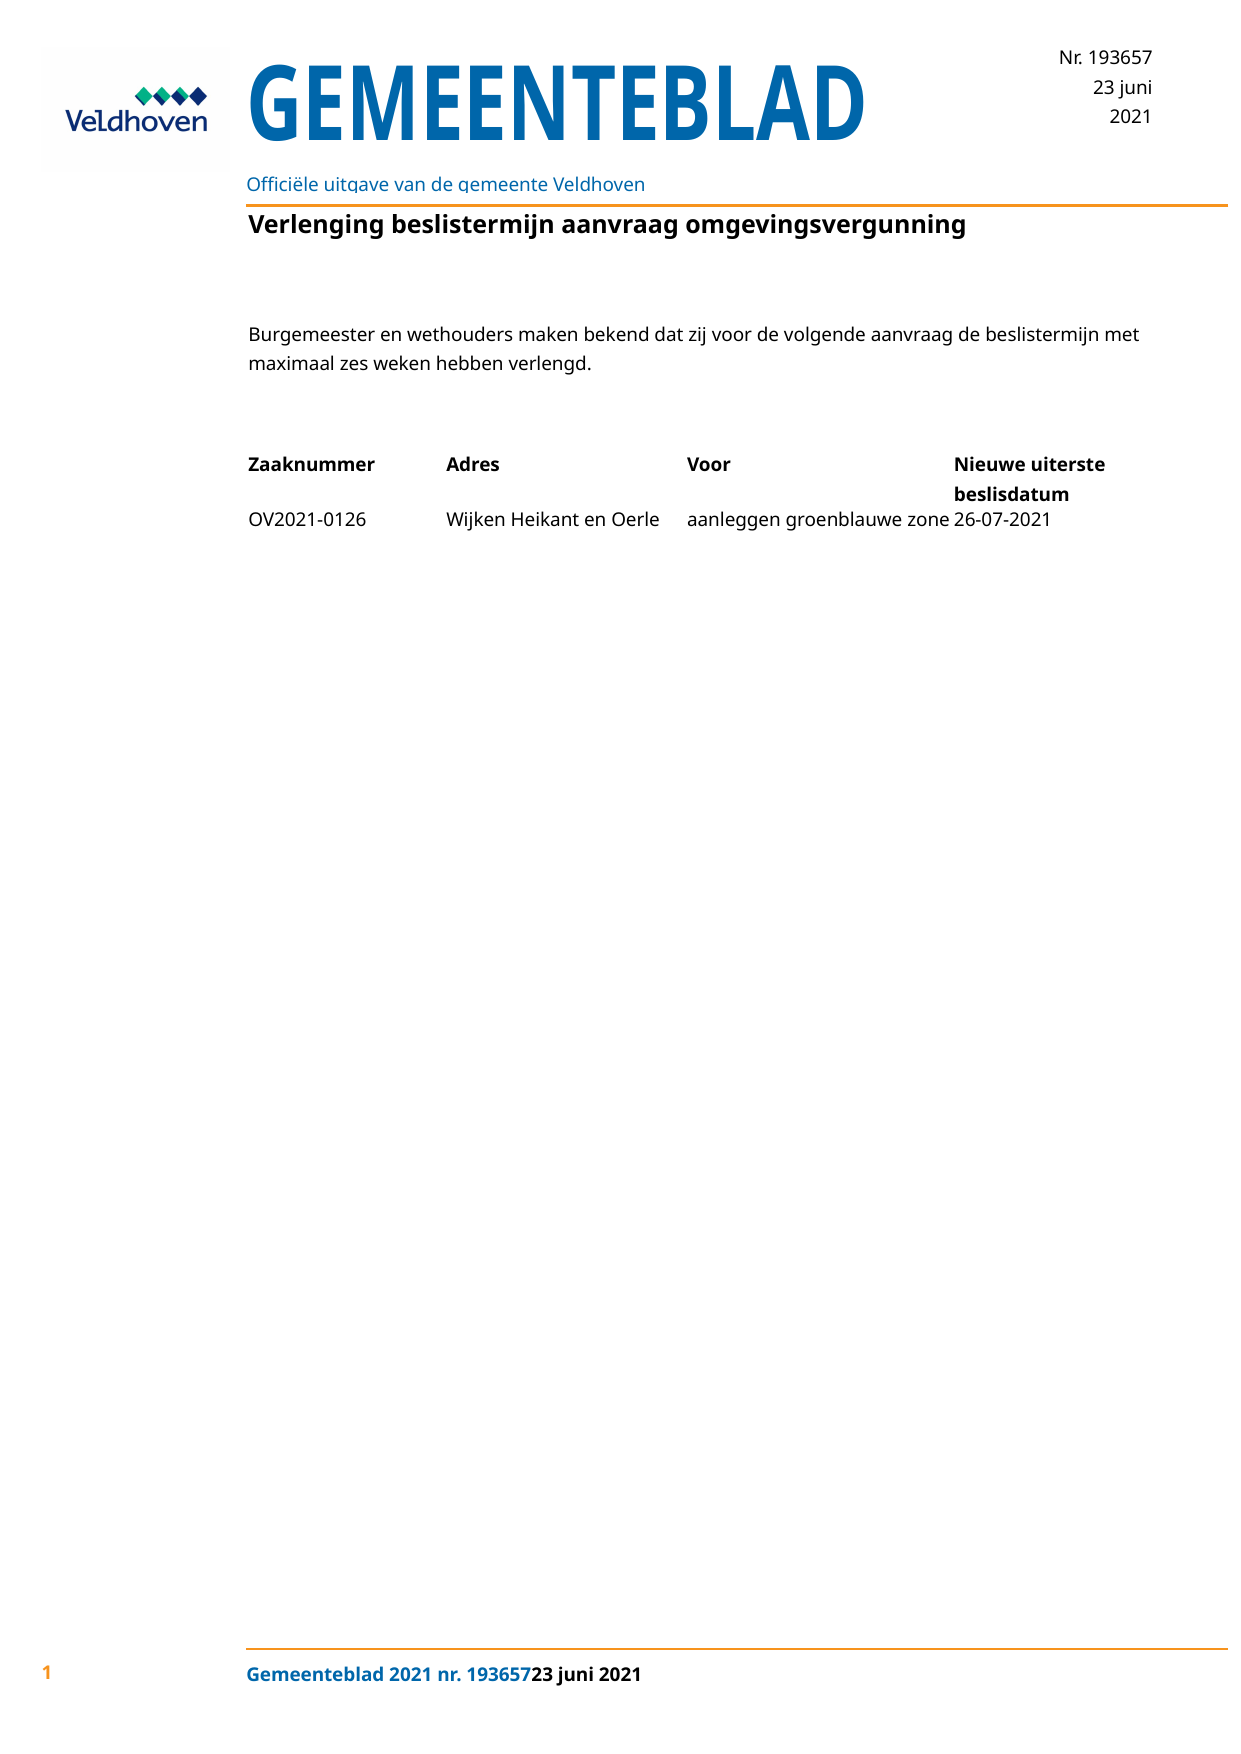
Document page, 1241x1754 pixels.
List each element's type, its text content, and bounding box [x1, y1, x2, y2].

table_cell 26-07-2021 [954, 507, 1152, 532]
picture [41, 47, 231, 172]
table_header Adres [446, 451, 687, 507]
table_header Zaaknummer [248, 451, 446, 507]
table_header Voor [687, 451, 954, 507]
table_header Nieuwe uiterste beslisdatum [954, 451, 1152, 507]
table_cell Wijken Heikant en Oerle [446, 507, 687, 532]
table_cell OV2021-0126 [248, 507, 446, 532]
text Verlenging beslistermijn aanvraag omgevingsvergunning [248, 207, 1152, 241]
table_cell aanleggen groenblauwe zone [687, 507, 954, 532]
text Burgemeester en wethouders maken bekend dat zij voor de volgende aanvraag de beslistermijn met maximaal zes weken hebben verlengd. [248, 321, 1152, 376]
